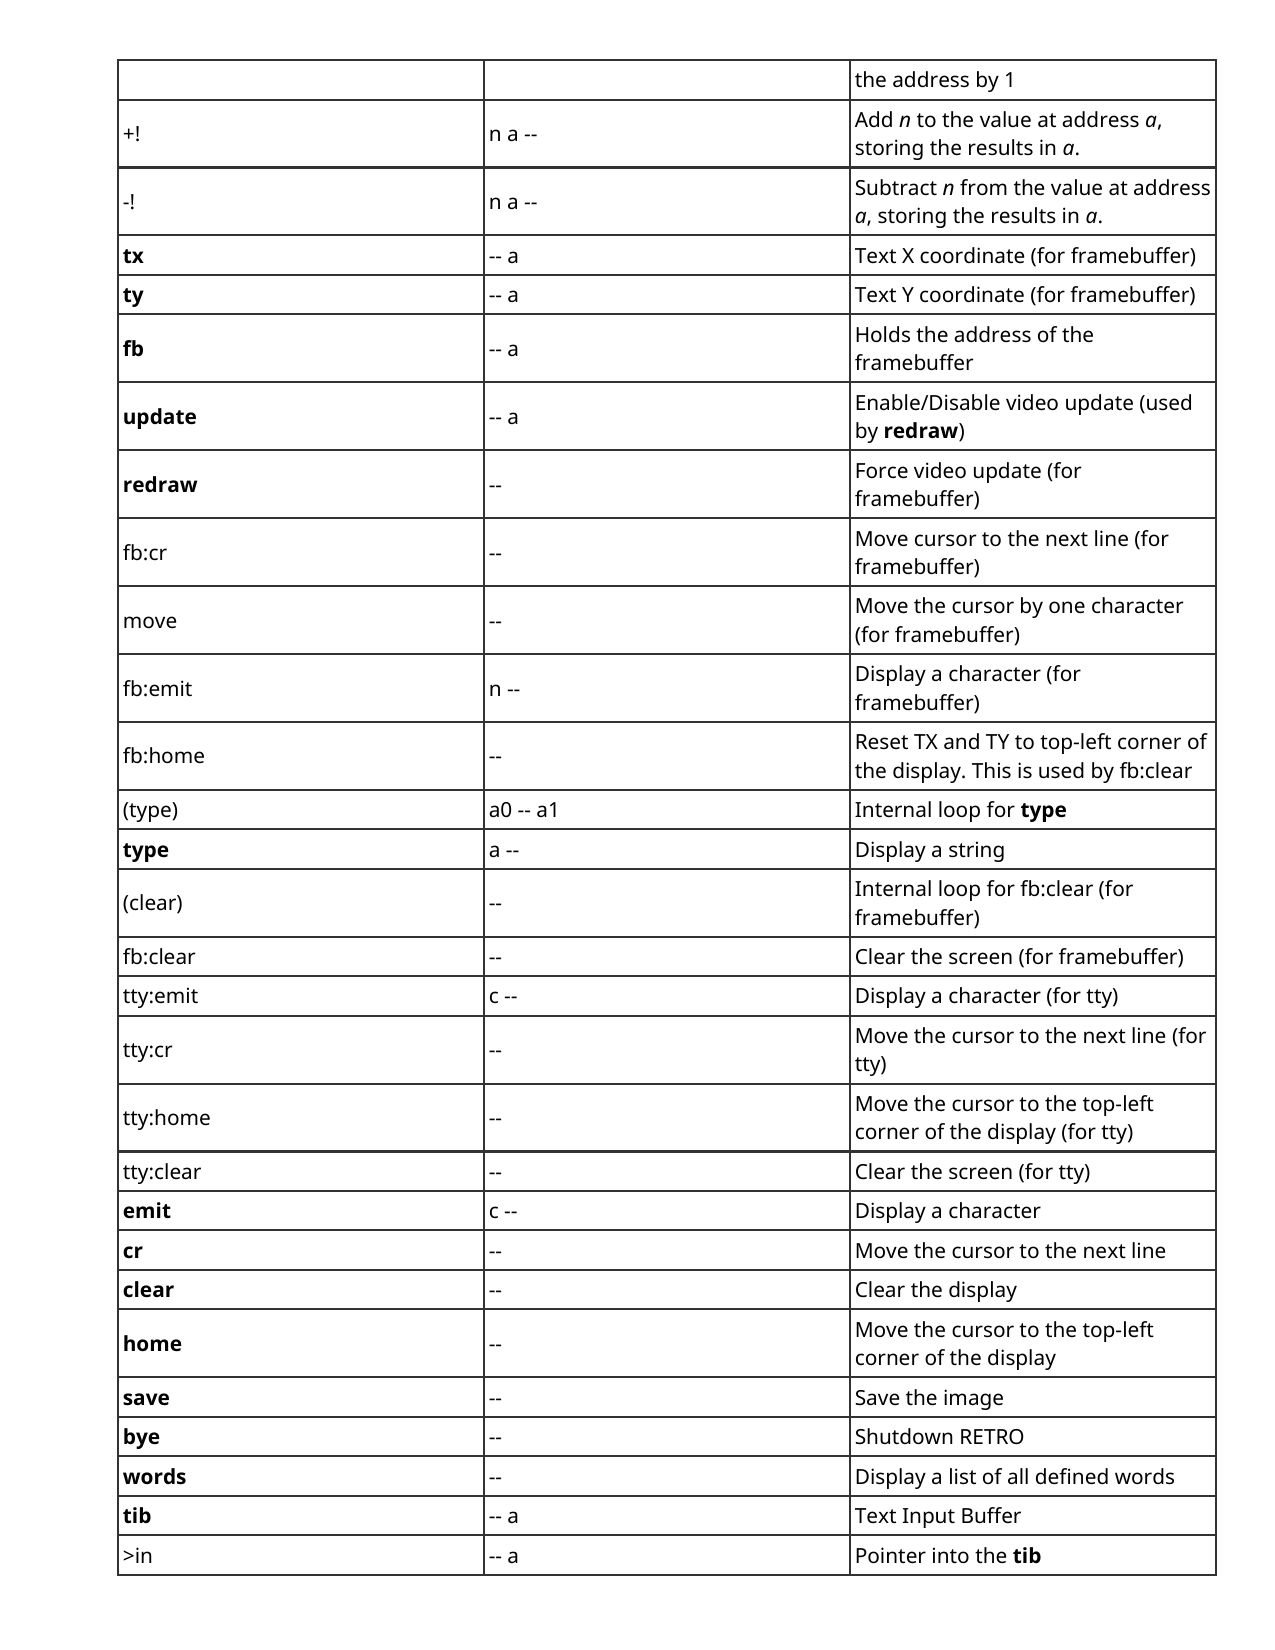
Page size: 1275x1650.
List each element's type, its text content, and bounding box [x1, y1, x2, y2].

table_cell (clear) [119, 870, 483, 936]
table_cell a0 -- a1 [485, 791, 849, 828]
table_cell (type) [119, 791, 483, 828]
table_cell Move the cursor to the next line [851, 1231, 1215, 1269]
table_cell Save the image [851, 1378, 1215, 1416]
table_cell save [119, 1378, 483, 1416]
table_cell -- [485, 723, 849, 789]
table_cell tib [119, 1497, 483, 1534]
table_cell a -- [485, 830, 849, 868]
table_cell Display a character (for framebuffer) [851, 655, 1215, 721]
table_cell tty:home [119, 1085, 483, 1150]
table_cell redraw [119, 451, 483, 517]
table_cell -- [485, 1378, 849, 1416]
table_cell move [119, 587, 483, 653]
table_cell -- [485, 1231, 849, 1269]
table_cell -- a [485, 1536, 849, 1574]
table_cell Move the cursor to the next line (for tty) [851, 1017, 1215, 1082]
table_cell bye [119, 1418, 483, 1455]
table_cell the address by 1 [851, 61, 1215, 98]
table_cell Move cursor to the next line (for framebuffer) [851, 519, 1215, 585]
table_cell [485, 61, 849, 98]
table_cell -- [485, 587, 849, 653]
table_cell cr [119, 1231, 483, 1269]
table_cell Display a character (for tty) [851, 977, 1215, 1014]
table_cell Move the cursor by one character (for framebuffer) [851, 587, 1215, 653]
table_cell clear [119, 1271, 483, 1308]
table_cell -- [485, 1310, 849, 1376]
table_cell n a -- [485, 169, 849, 234]
table_cell Shutdown RETRO [851, 1418, 1215, 1455]
table_cell -- a [485, 236, 849, 274]
table_cell tx [119, 236, 483, 274]
table_cell fb:emit [119, 655, 483, 721]
table_cell -- [485, 1017, 849, 1082]
table_cell Move the cursor to the top-left corner of the display (for tty) [851, 1085, 1215, 1150]
table_cell Clear the screen (for framebuffer) [851, 938, 1215, 975]
table_cell >in [119, 1536, 483, 1574]
table_cell -- [485, 1418, 849, 1455]
table_cell -- a [485, 276, 849, 313]
table_cell fb [119, 315, 483, 381]
table_cell +! [119, 101, 483, 166]
table_cell Force video update (for framebuffer) [851, 451, 1215, 517]
table_cell Move the cursor to the top-left corner of the display [851, 1310, 1215, 1376]
table_cell ty [119, 276, 483, 313]
table_cell Add n to the value at address a, storing the results in a. [851, 101, 1215, 166]
table_cell tty:cr [119, 1017, 483, 1082]
table_cell -- a [485, 383, 849, 449]
table_cell fb:home [119, 723, 483, 789]
table_cell Subtract n from the value at address a, storing the results in a. [851, 169, 1215, 234]
table_cell home [119, 1310, 483, 1376]
table_cell tty:emit [119, 977, 483, 1014]
table_cell Display a string [851, 830, 1215, 868]
table_cell emit [119, 1192, 483, 1229]
table_cell -- [485, 1085, 849, 1150]
table_cell n -- [485, 655, 849, 721]
table_cell -- [485, 519, 849, 585]
table_cell Text Y coordinate (for framebuffer) [851, 276, 1215, 313]
table_cell -- [485, 1271, 849, 1308]
table_cell words [119, 1457, 483, 1495]
table_cell Holds the address of the framebuffer [851, 315, 1215, 381]
table_cell Internal loop for type [851, 791, 1215, 828]
table_cell Text Input Buffer [851, 1497, 1215, 1534]
table_cell c -- [485, 1192, 849, 1229]
table_cell Enable/Disable video update (used by redraw) [851, 383, 1215, 449]
table_cell -- a [485, 1497, 849, 1534]
table_cell Internal loop for fb:clear (for framebuffer) [851, 870, 1215, 936]
table_cell -- [485, 451, 849, 517]
table_cell -! [119, 169, 483, 234]
table_cell Pointer into the tib [851, 1536, 1215, 1574]
table_cell Text X coordinate (for framebuffer) [851, 236, 1215, 274]
table_cell c -- [485, 977, 849, 1014]
table_cell fb:clear [119, 938, 483, 975]
table_cell Clear the display [851, 1271, 1215, 1308]
table_cell fb:cr [119, 519, 483, 585]
table_cell -- [485, 1457, 849, 1495]
table_cell Clear the screen (for tty) [851, 1153, 1215, 1190]
table_cell update [119, 383, 483, 449]
table_cell Display a list of all defined words [851, 1457, 1215, 1495]
table_cell -- [485, 938, 849, 975]
table_cell Display a character [851, 1192, 1215, 1229]
table_cell type [119, 830, 483, 868]
table_cell -- [485, 870, 849, 936]
table_cell Reset TX and TY to top-left corner of the display. This is used by fb:clear [851, 723, 1215, 789]
table_cell [119, 61, 483, 98]
table_cell n a -- [485, 101, 849, 166]
table_cell -- [485, 1153, 849, 1190]
table_cell tty:clear [119, 1153, 483, 1190]
table_cell -- a [485, 315, 849, 381]
